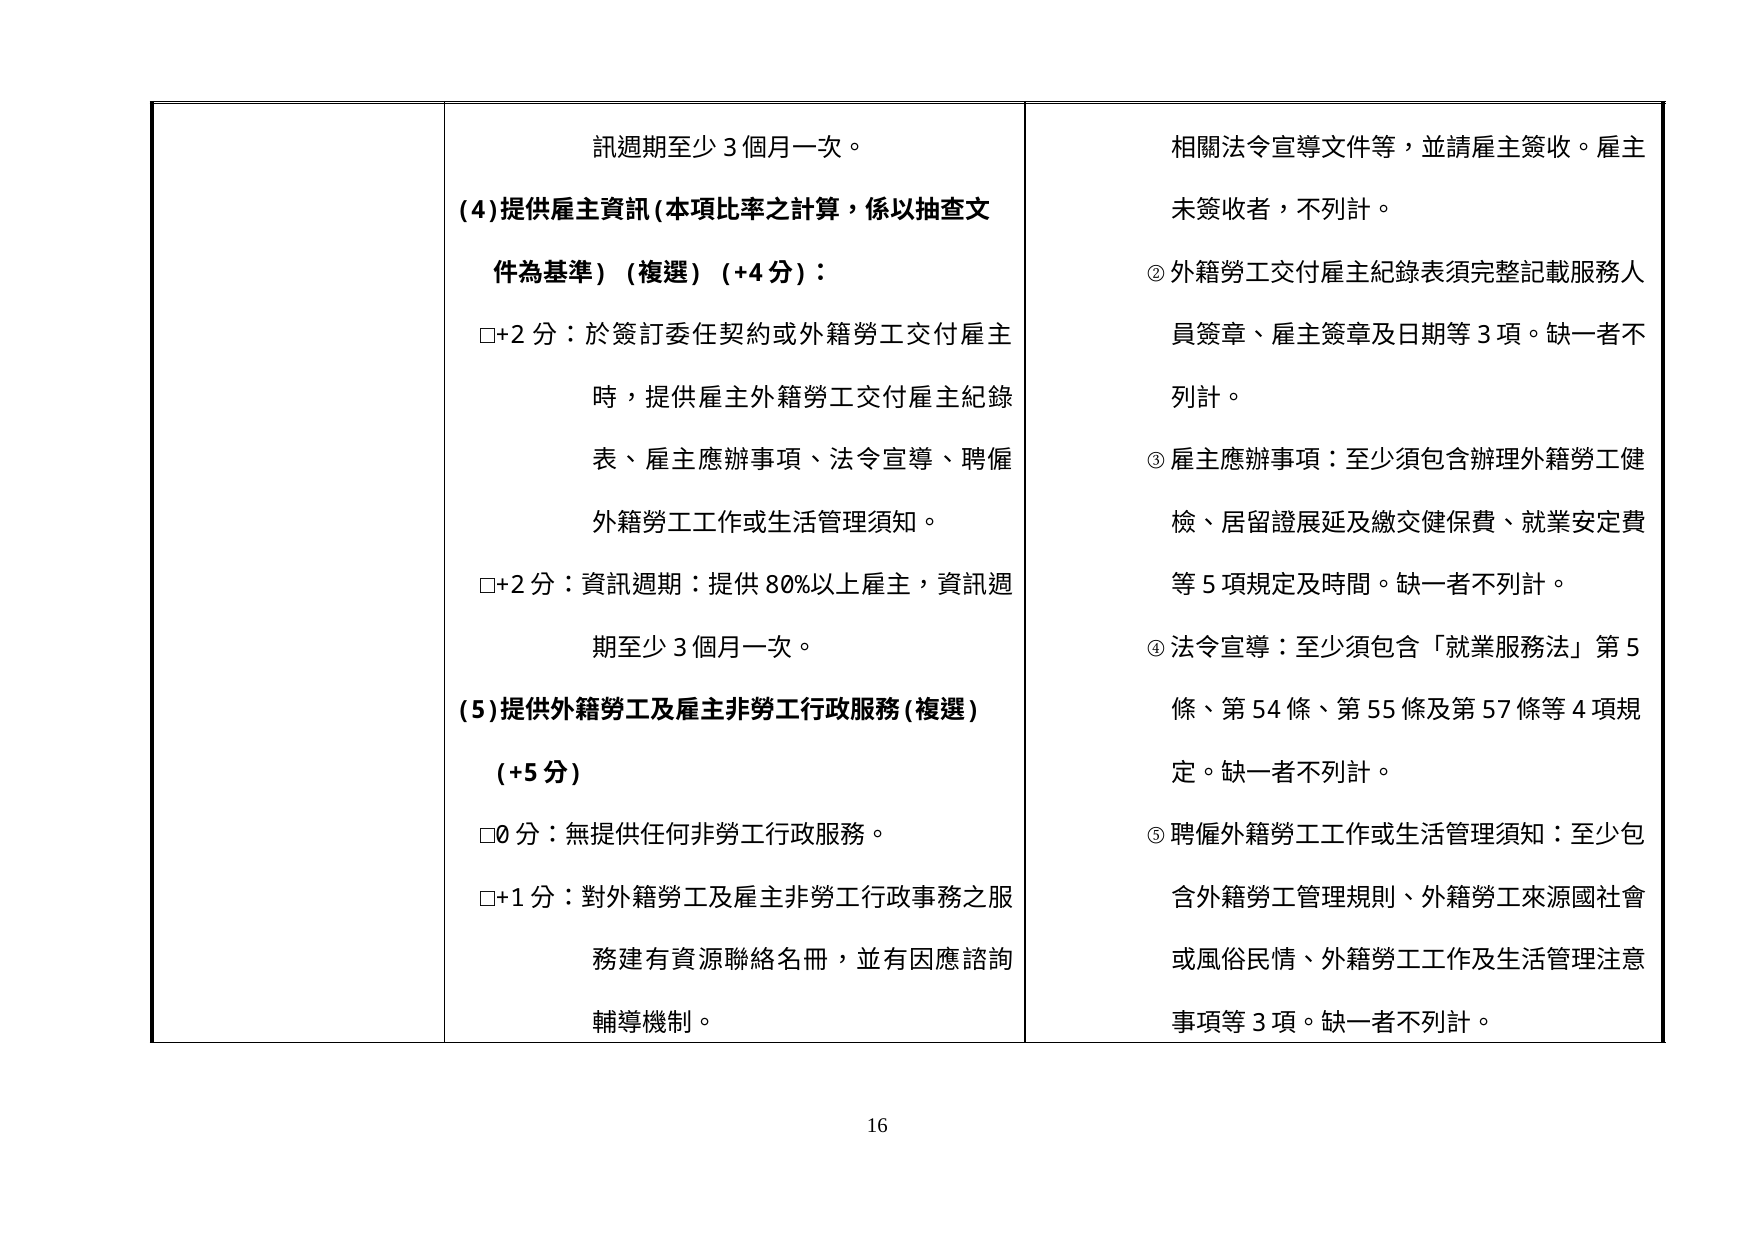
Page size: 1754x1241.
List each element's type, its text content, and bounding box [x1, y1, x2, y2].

table_cell 訊週期至少3個月一次。 (4)提供雇主資訊(本項比率之計算，係以抽查文件為基準) (複選) (+4分)： □+2分：於簽訂委任契約或外籍勞工交付雇主時，提供雇主外籍勞工交付雇主紀錄表、雇主應辦事項、法令宣導、聘僱外籍勞工工作或生活管理須知。 □+2分：資訊週期：提供80%以上雇主，資訊週期至少3個月一次。 (5)提供外籍勞工及雇主非勞工行政服務(複選) (+5分) □0分：無提供任何非勞工行政服務。 □+1分：對外籍勞工及雇主非勞工行政事務之服務建有資源聯絡名冊，並有因應諮詢輔導機制。 [445, 104, 1024, 1041]
table_cell [154, 104, 444, 1041]
table_cell 相關法令宣導文件等，並請雇主簽收。雇主未簽收者，不列計。 ②外籍勞工交付雇主紀錄表須完整記載服務人員簽章、雇主簽章及日期等3項。缺一者不列計。 ③雇主應辦事項：至少須包含辦理外籍勞工健檢、居留證展延及繳交健保費、就業安定費等5項規定及時間。缺一者不列計。 ④法令宣導：至少須包含「就業服務法」第5條、第54條、第55條及第57條等4項規定。缺一者不列計。 ⑤聘僱外籍勞工工作或生活管理須知：至少包含外籍勞工管理規則、外籍勞工來源國社會或風俗民情、外籍勞工工作及生活管理注意事項等3項。缺一者不列計。 [1026, 104, 1661, 1041]
